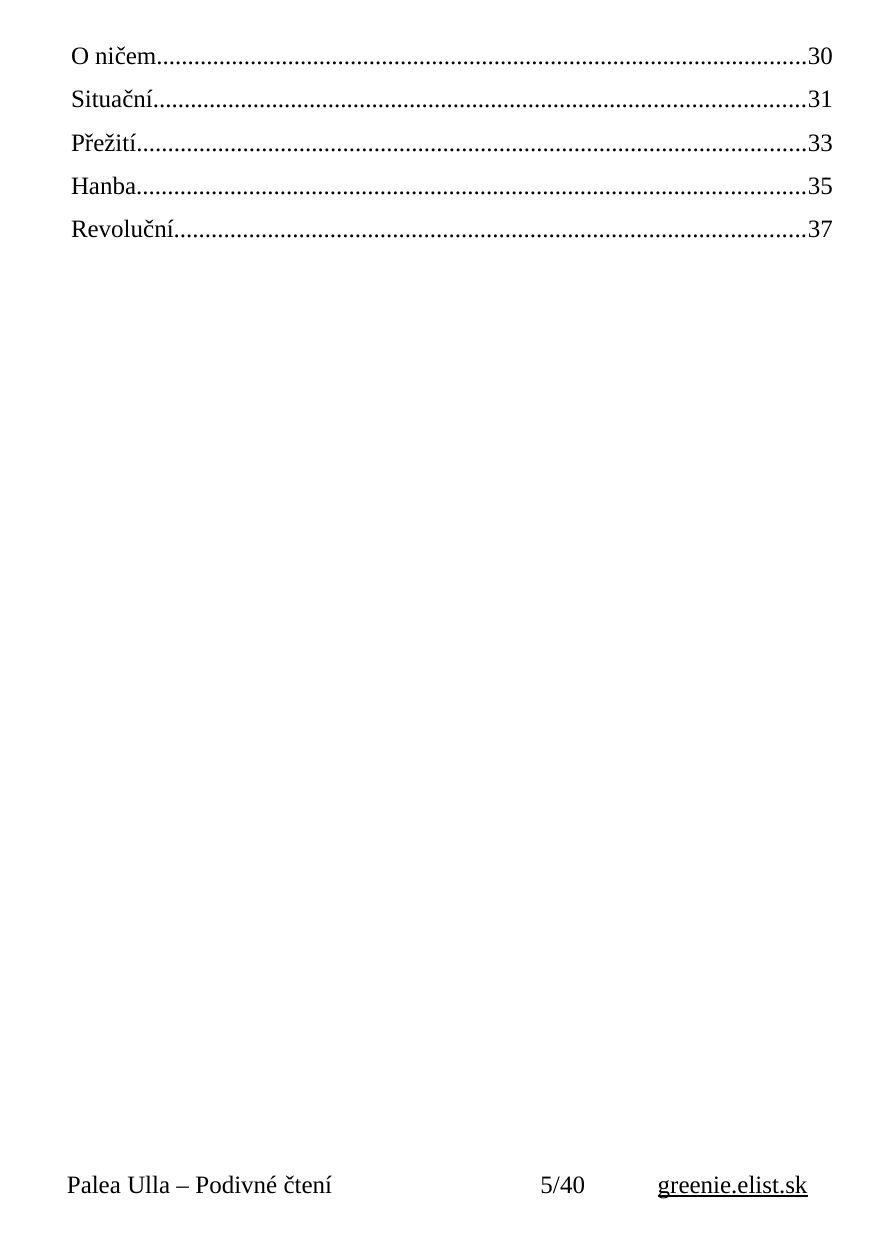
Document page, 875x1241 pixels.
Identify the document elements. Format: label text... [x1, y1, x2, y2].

text O ničem 30 [71, 41, 833, 70]
text Situační 31 [71, 84, 833, 113]
text Přežití 33 [71, 128, 833, 156]
text Hanba 35 [71, 171, 833, 199]
text Revoluční 37 [71, 214, 833, 243]
